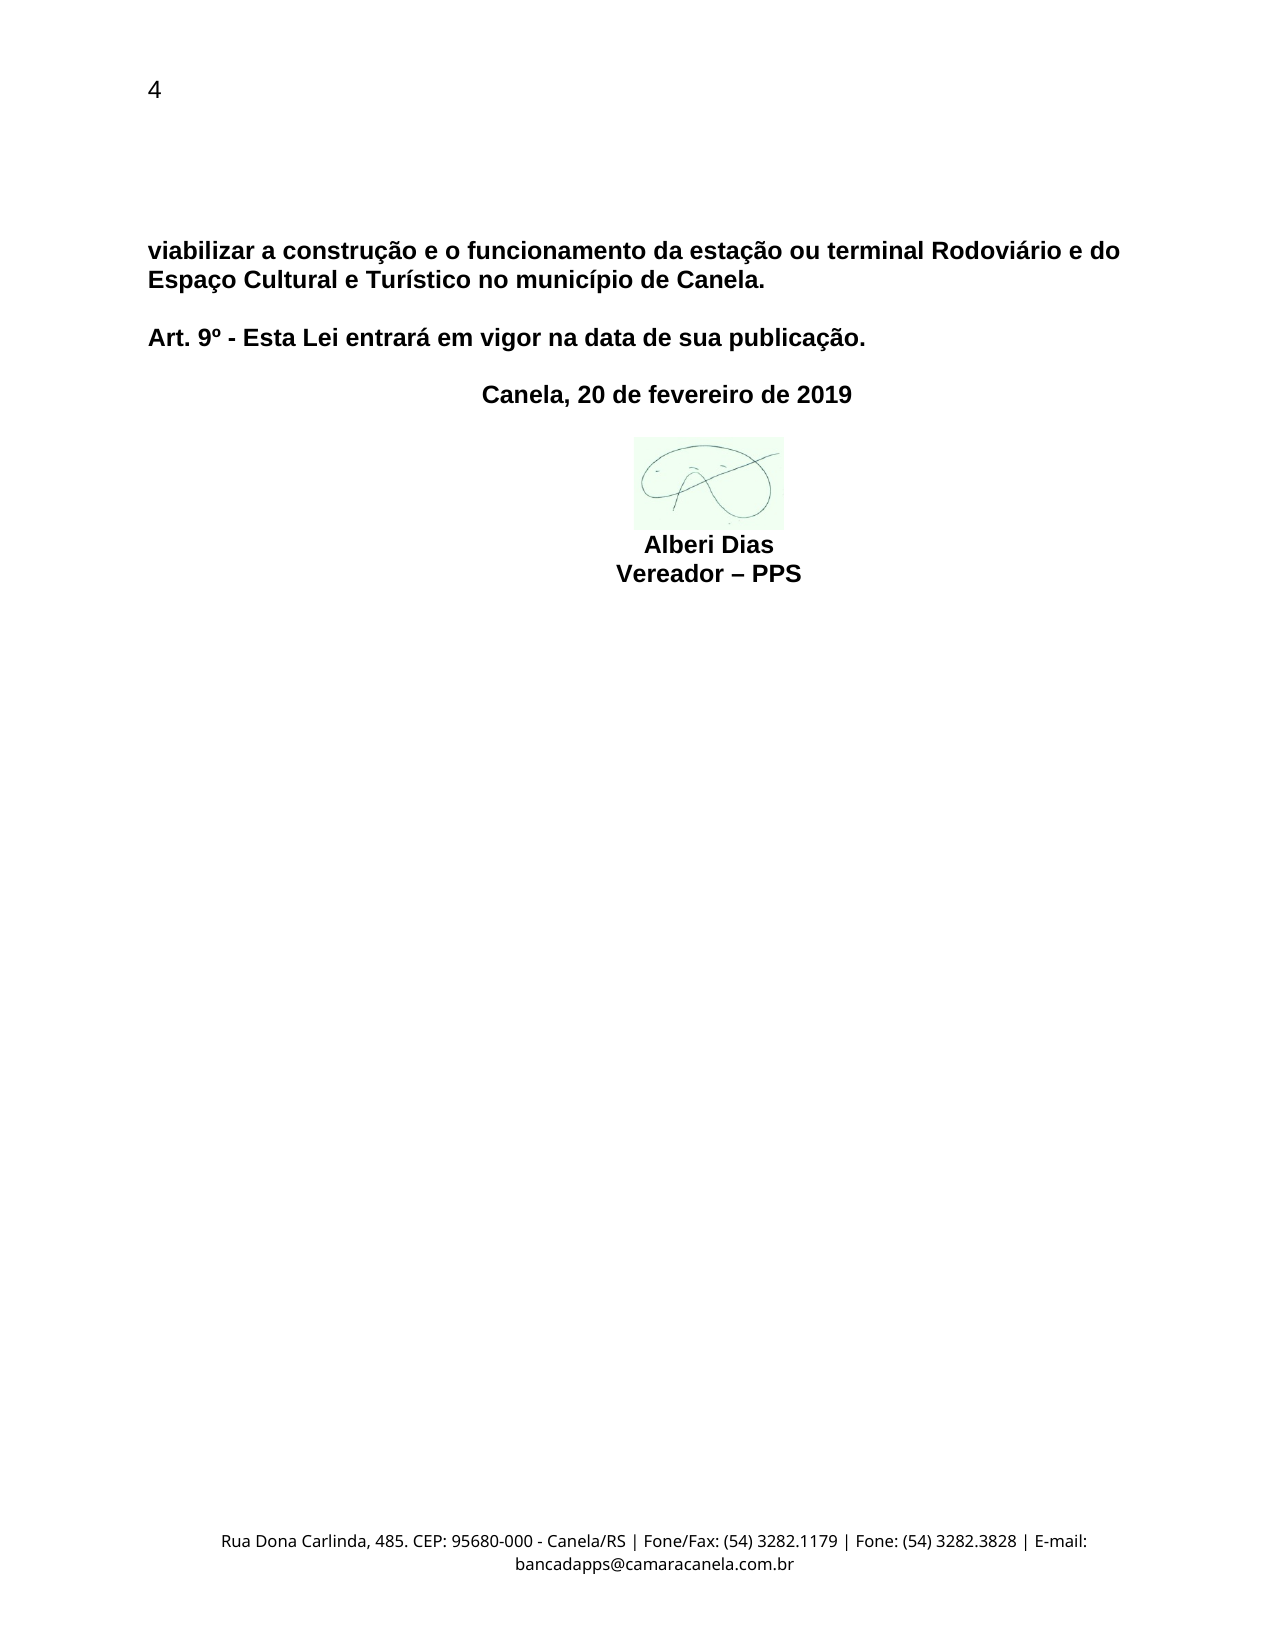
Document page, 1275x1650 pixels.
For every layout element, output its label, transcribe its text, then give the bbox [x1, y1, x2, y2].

text Canela, 20 de fevereiro de 2019 [148, 380, 1122, 409]
text Vereador – PPS [148, 558, 1122, 587]
text Art. 9º - Esta Lei entrará em vigor na data de sua publicação. [148, 323, 1122, 351]
picture [633, 437, 784, 530]
text viabilizar a construção e o funcionamento da estação ou terminal Rodoviário e do Espaço Cultural e Turístico no município de Canela. [148, 236, 1122, 294]
text Alberi Dias [148, 530, 1122, 558]
